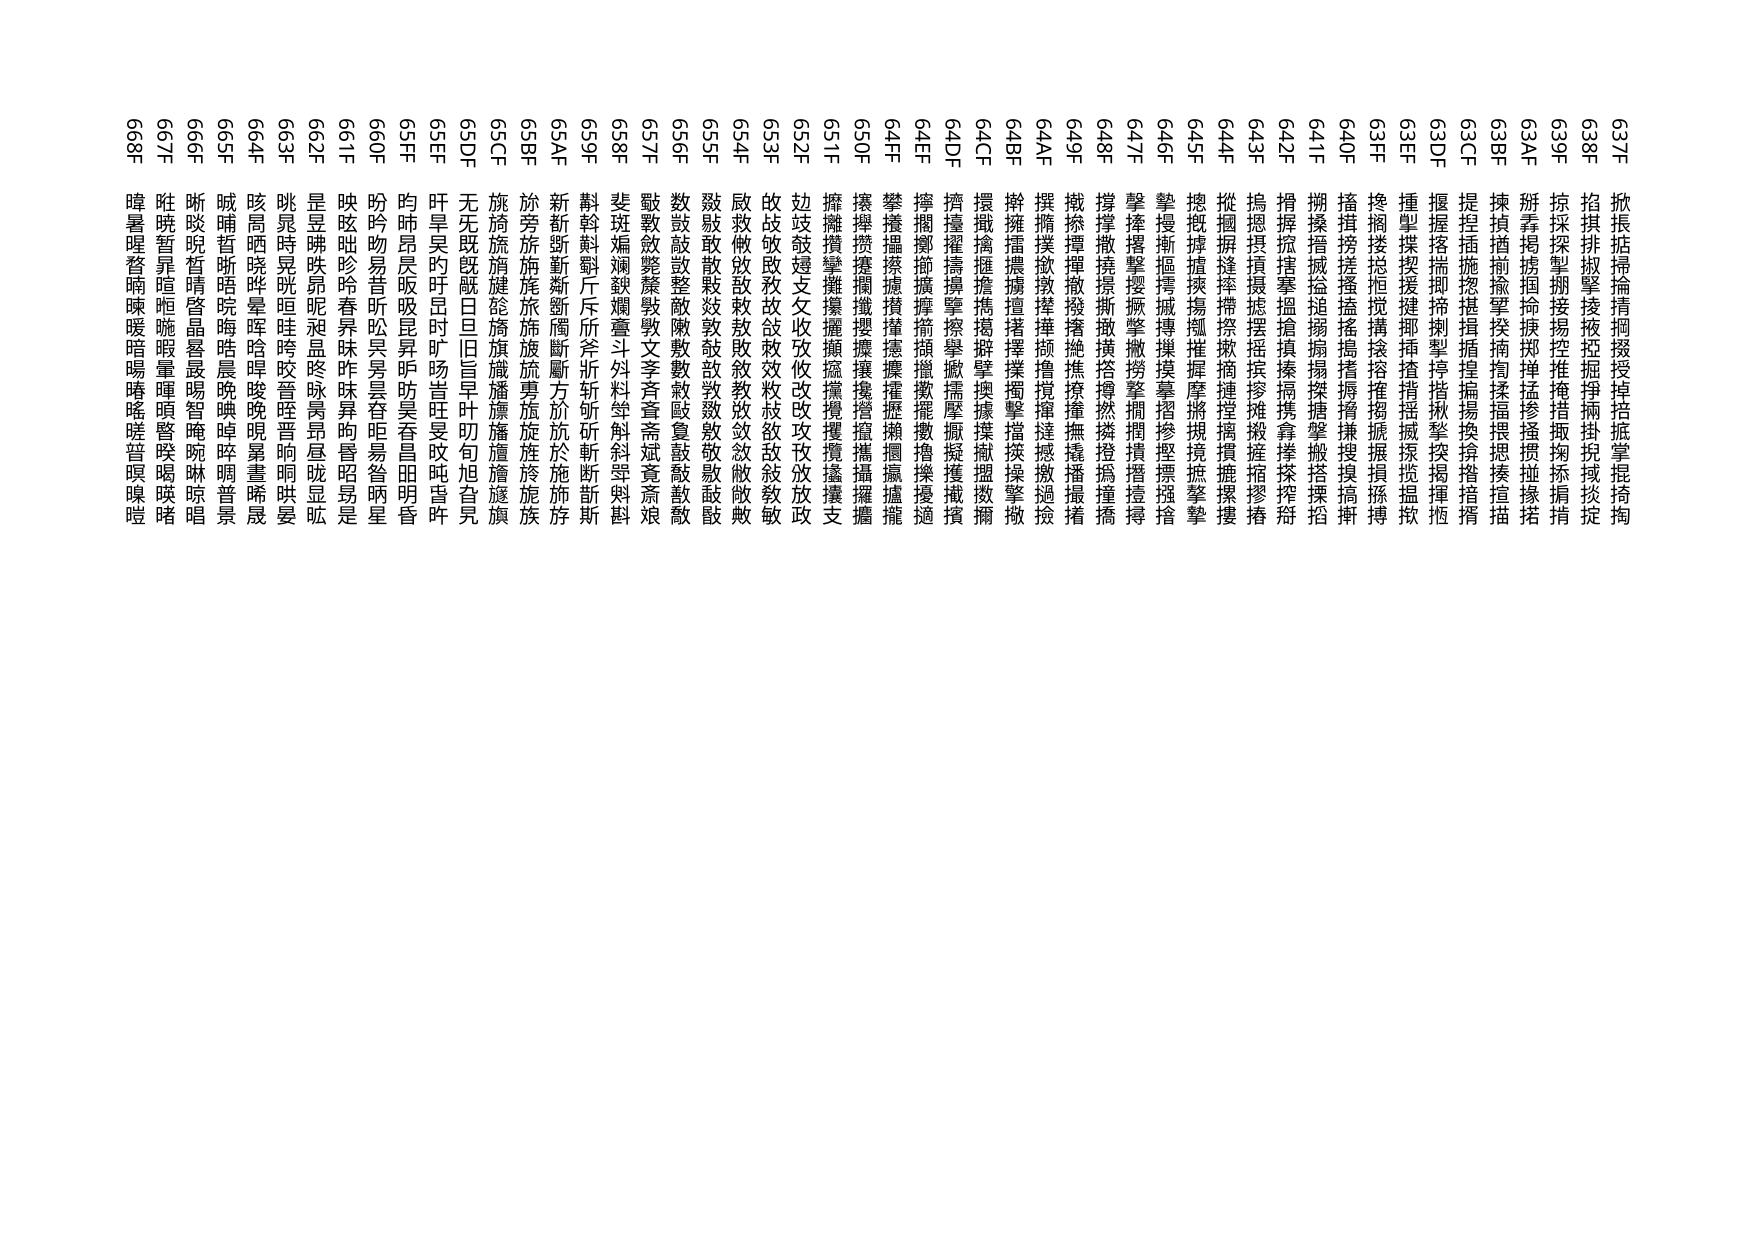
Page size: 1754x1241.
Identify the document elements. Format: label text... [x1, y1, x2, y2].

text 65DF 无旡既旣旤日旦旧旨早旪旫旬旭旮旯 [453, 118, 484, 1122]
text 662F 昰昱昲昳昴昵昶昷昸昹昺昻昼昽显昿 [302, 118, 332, 1122]
text 657F 斀斁斂斃斄斅斆文斈斉斊斋斌斍斎斏 [635, 118, 666, 1122]
text 64CF 擐擑擒擓擔擕擖擗擘擙據擛擜擝擞擟 [969, 118, 999, 1122]
text 648F 撐撑撒撓撔撕撖撗撘撙撚撛撜撝撞撟 [1090, 118, 1120, 1122]
text 64EF 擰擱擲擳擴擵擶擷擸擹擺擻擼擽擾擿 [908, 118, 938, 1122]
text 652F 攰攱攲攳攴攵收攷攸改攺攻攼攽放政 [787, 118, 817, 1122]
text 65FF 昀昁昂昃昄昅昆昇昈昉昊昋昌昍明昏 [393, 118, 423, 1122]
text 65BF 旀旁旂旃旄旅旆旇旈旉旊旋旌旍旎族 [514, 118, 544, 1122]
text 65AF 新斱斲斳斴斵斶斷斸方斺斻於施斾斿 [544, 118, 575, 1122]
text 649F 撠撡撢撣撤撥撦撧撨撩撪撫撬播撮撯 [1060, 118, 1090, 1122]
text 643F 摀摁摂摃摄摅摆摇摈摉摊摋摌摍摎摏 [1242, 118, 1272, 1122]
text 663F 晀晁時晃晄晅晆晇晈晉晊晋晌晍晎晏 [272, 118, 302, 1122]
text 653F 敀敁敂敃敄故敆敇效敉敊敋敌敍敎敏 [757, 118, 787, 1122]
text 664F 晐晑晒晓晔晕晖晗晘晙晚晛晜晝晞晟 [241, 118, 272, 1122]
text 659F 斠斡斢斣斤斥斦斧斨斩斪斫斬断斮斯 [575, 118, 605, 1122]
text 63DF 揠握揢揣揤揥揦揧揨揩揪揫揬揭揮揯 [1423, 118, 1454, 1122]
text 63EF 揰揱揲揳援揵揶揷揸揹揺揻揼揽揾揿 [1393, 118, 1423, 1122]
text 638F 掐掑排掓掔掕掖掗掘掙掚掛掜掝掞掟 [1575, 118, 1605, 1122]
text 639F 掠採探掣掤接掦控推掩措掫掬掭掮掯 [1545, 118, 1575, 1122]
text 668F 暐暑暒暓暔暕暖暗暘暙暚暛暜暝暞暟 [120, 118, 150, 1122]
text 660F 昐昑昒易昔昕昖昗昘昙昚昛昜昝昞星 [363, 118, 393, 1122]
text 651F 攠攡攢攣攤攥攦攧攨攩攪攫攬攭攮支 [817, 118, 848, 1122]
text 661F 映昡昢昣昤春昦昧昨昩昪昫昬昭昮是 [332, 118, 363, 1122]
text 641F 搠搡搢搣搤搥搦搧搨搩搪搫搬搭搮搯 [1302, 118, 1333, 1122]
text 650F 攐攑攒攓攔攕攖攗攘攙攚攛攜攝攞攟 [848, 118, 878, 1122]
text 637F 掀掁掂掃掄掅掆掇授掉掊掋掌掍掎掏 [1605, 118, 1636, 1122]
text 64BF 擀擁擂擃擄擅擆擇擈擉擊擋擌操擎擏 [999, 118, 1029, 1122]
text 640F 搐搑搒搓搔搕搖搗搘搙搚搛搜搝搞搟 [1333, 118, 1363, 1122]
text 647F 撀撁撂撃撄撅撆撇撈撉撊撋撌撍撎撏 [1120, 118, 1151, 1122]
text 63BF 揀揁揂揃揄揅揆揇揈揉揊揋揌揍揎描 [1484, 118, 1514, 1122]
text 656F 数敱敲敳整敵敶敷數敹敺敻敼敽敾敿 [666, 118, 696, 1122]
text 665F 晠晡晢晣晤晥晦晧晨晩晪晫晬晭普景 [211, 118, 241, 1122]
text 63AF 掰掱掲掳掴掵掶掷掸掹掺掻掼掽掾掿 [1514, 118, 1545, 1122]
text 644F 摐摑摒摓摔摕摖摗摘摙摚摛摜摝摞摟 [1211, 118, 1242, 1122]
text 65EF 旰旱旲旳旴旵时旷旸旹旺旻旼旽旾旿 [423, 118, 453, 1122]
text 658F 斐斑斒斓斔斕斖斗斘料斚斛斜斝斞斟 [605, 118, 635, 1122]
text 655F 敠敡敢散敤敥敦敧敨敩敪敫敬敭敮敯 [696, 118, 726, 1122]
text 654F 敐救敒敓敔敕敖敗敘教敚敛敜敝敞敟 [726, 118, 757, 1122]
text 63FF 搀搁搂搃搄搅搆搇搈搉搊搋搌損搎搏 [1363, 118, 1393, 1122]
text 64AF 撰撱撲撳撴撵撶撷撸撹撺撻撼撽撾撿 [1029, 118, 1060, 1122]
text 646F 摰摱摲摳摴摵摶摷摸摹摺摻摼摽摾摿 [1151, 118, 1181, 1122]
text 666F 晰晱晲晳晴晵晶晷晸晹智晻晼晽晾晿 [181, 118, 211, 1122]
text 63CF 提揑插揓揔揕揖揗揘揙揚換揜揝揞揟 [1454, 118, 1484, 1122]
text 65CF 旐旑旒旓旔旕旖旗旘旙旚旛旜旝旞旟 [484, 118, 514, 1122]
text 667F 暀暁暂暃暄暅暆暇暈暉暊暋暌暍暎暏 [150, 118, 181, 1122]
text 642F 搰搱搲搳搴搵搶搷搸搹携搻搼搽搾搿 [1272, 118, 1302, 1122]
text 64DF 擠擡擢擣擤擥擦擧擨擩擪擫擬擭擮擯 [938, 118, 969, 1122]
text 645F 摠摡摢摣摤摥摦摧摨摩摪摫摬摭摮摯 [1181, 118, 1211, 1122]
text 64FF 攀攁攂攃攄攅攆攇攈攉攊攋攌攍攎攏 [878, 118, 908, 1122]
